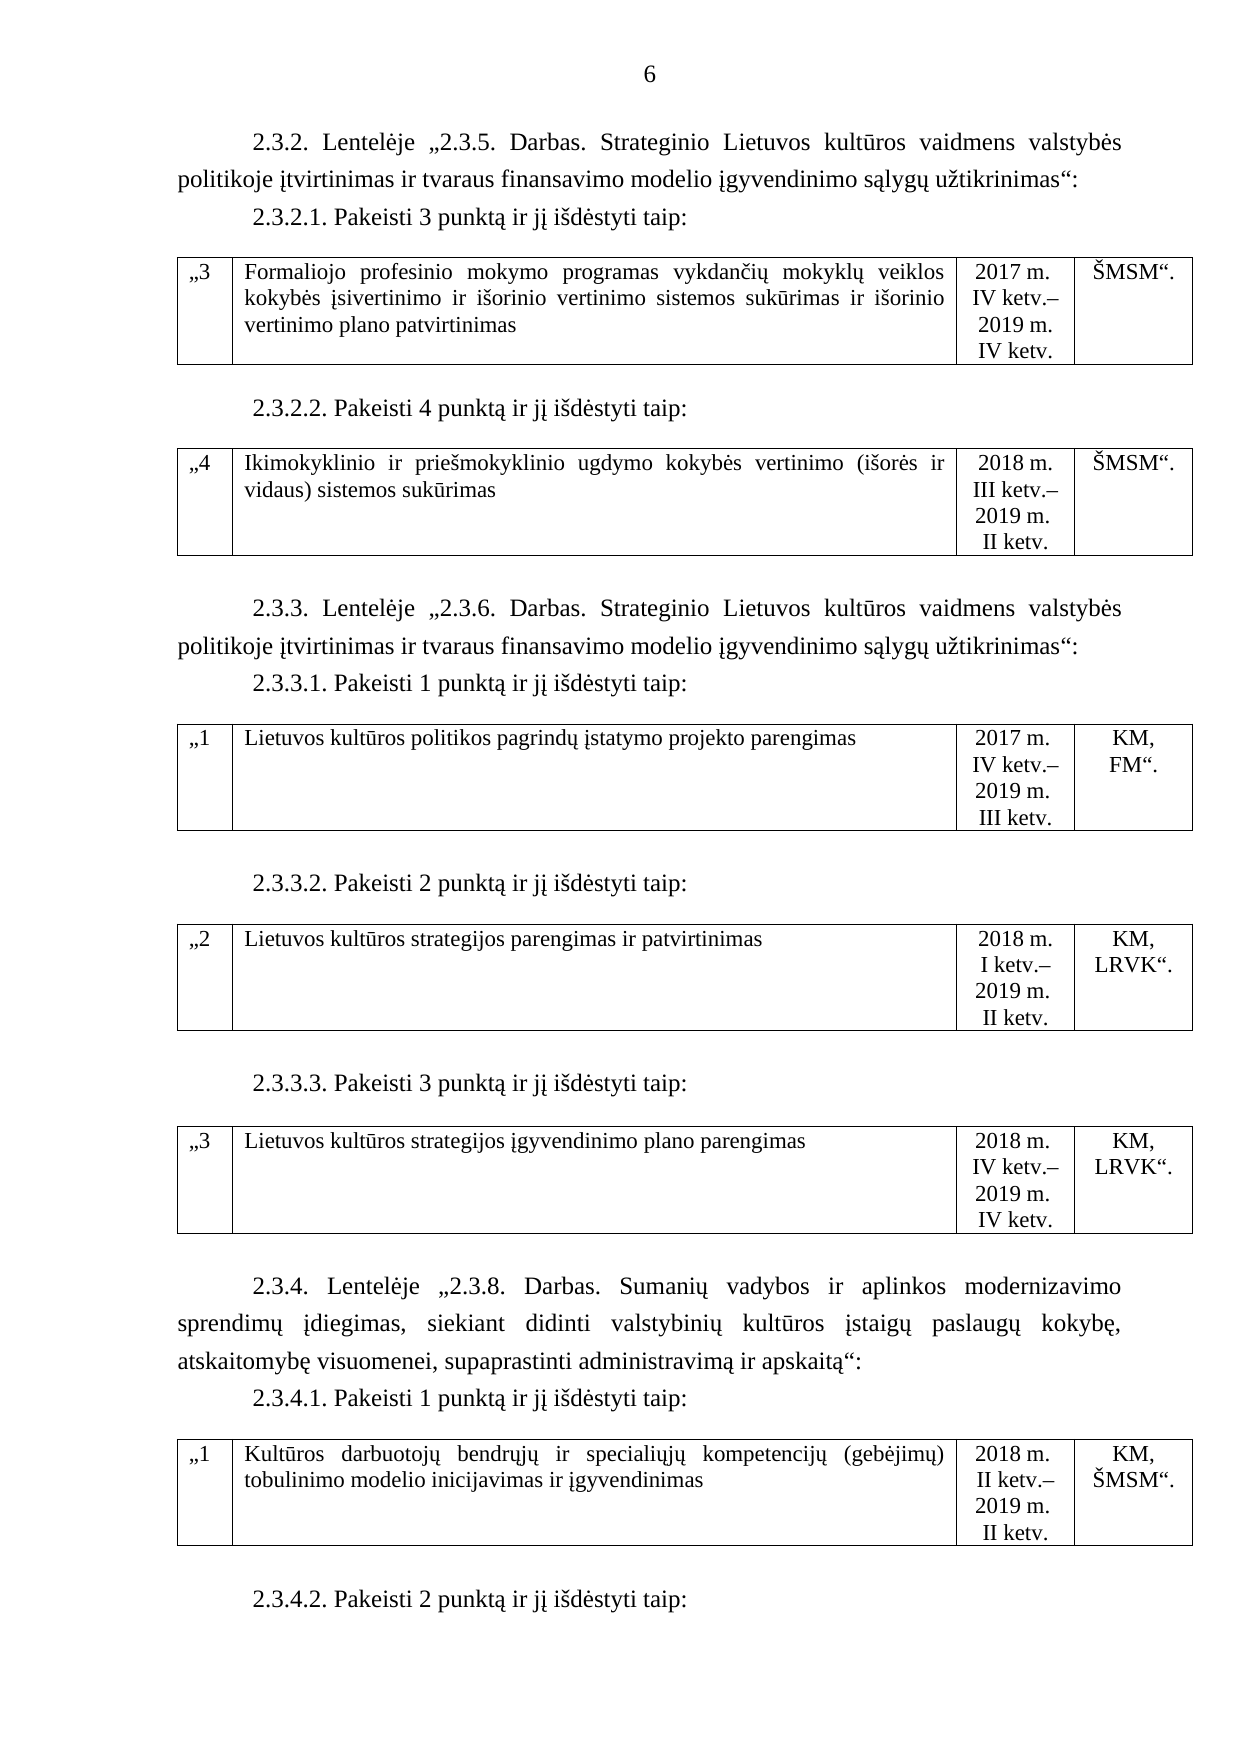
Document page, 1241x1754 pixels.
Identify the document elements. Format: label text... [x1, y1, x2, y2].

table_header 2017 m. IV ketv.– 2019 m. III ketv. [957, 725, 1074, 830]
text 2.3.3. Lentelėje „2.3.6. Darbas. Strateginio Lietuvos kultūros vaidmens valstybės politikoje įtvirtinimas ir tvaraus finansavimo modelio įgyvendinimo sąlygų užtikrinimas“: [177, 584, 1122, 659]
table_header Ikimokyklinio ir priešmokyklinio ugdymo kokybės vertinimo (išorės ir vidaus) sistemos sukūrimas [233, 449, 956, 555]
table_header ŠMSM“. [1075, 449, 1192, 555]
text 2.3.3.2. Pakeisti 2 punktą ir jį išdėstyti taip: [177, 860, 1122, 897]
table_header 2017 m. IV ketv.– 2019 m. IV ketv. [957, 258, 1074, 363]
table_header Lietuvos kultūros strategijos parengimas ir patvirtinimas [233, 925, 956, 1030]
table_header „1 [178, 725, 232, 830]
text 2.3.4. Lentelėje „2.3.8. Darbas. Sumanių vadybos ir aplinkos modernizavimo sprendimų įdiegimas, siekiant didinti valstybinių kultūros įstaigų paslaugų kokybę, atskaitomybę visuomenei, supaprastinti administravimą ir apskaitą“: [177, 1262, 1122, 1375]
table_header KM, LRVK“. [1075, 1127, 1192, 1232]
table_header „2 [178, 925, 232, 1030]
table_header Lietuvos kultūros strategijos įgyvendinimo plano parengimas [233, 1127, 956, 1232]
table_header KM, ŠMSM“. [1075, 1440, 1192, 1545]
table_header „3 [178, 1127, 232, 1232]
text 2.3.3.1. Pakeisti 1 punktą ir jį išdėstyti taip: [177, 659, 1122, 697]
table_header 2018 m. II ketv.– 2019 m. II ketv. [957, 1440, 1074, 1545]
table_header „3 [178, 258, 232, 363]
table_header 2018 m. IV ketv.– 2019 m. IV ketv. [957, 1127, 1074, 1232]
text 2.3.4.2. Pakeisti 2 punktą ir jį išdėstyti taip: [177, 1575, 1122, 1612]
table_header 2018 m. III ketv.– 2019 m. II ketv. [957, 449, 1074, 555]
text 2.3.2.2. Pakeisti 4 punktą ir jį išdėstyti taip: [177, 393, 1122, 422]
text 2.3.2.1. Pakeisti 3 punktą ir jį išdėstyti taip: [177, 193, 1122, 231]
table_header KM, FM“. [1075, 725, 1192, 830]
table_header „4 [178, 449, 232, 555]
table_header Formaliojo profesinio mokymo programas vykdančių mokyklų veiklos kokybės įsivertinimo ir išorinio vertinimo sistemos sukūrimas ir išorinio vertinimo plano patvirtinimas [233, 258, 956, 363]
table_header Lietuvos kultūros politikos pagrindų įstatymo projekto parengimas [233, 725, 956, 830]
table_header Kultūros darbuotojų bendrųjų ir specialiųjų kompetencijų (gebėjimų) tobulinimo modelio inicijavimas ir įgyvendinimas [233, 1440, 956, 1545]
text 2.3.4.1. Pakeisti 1 punktą ir jį išdėstyti taip: [177, 1375, 1122, 1412]
table_header „1 [178, 1440, 232, 1545]
table_header 2018 m. I ketv.– 2019 m. II ketv. [957, 925, 1074, 1030]
text 2.3.3.3. Pakeisti 3 punktą ir jį išdėstyti taip: [177, 1060, 1122, 1097]
table_header KM, LRVK“. [1075, 925, 1192, 1030]
text 2.3.2. Lentelėje „2.3.5. Darbas. Strateginio Lietuvos kultūros vaidmens valstybės politikoje įtvirtinimas ir tvaraus finansavimo modelio įgyvendinimo sąlygų užtikrinimas“: [177, 118, 1122, 193]
table_header ŠMSM“. [1075, 258, 1192, 363]
